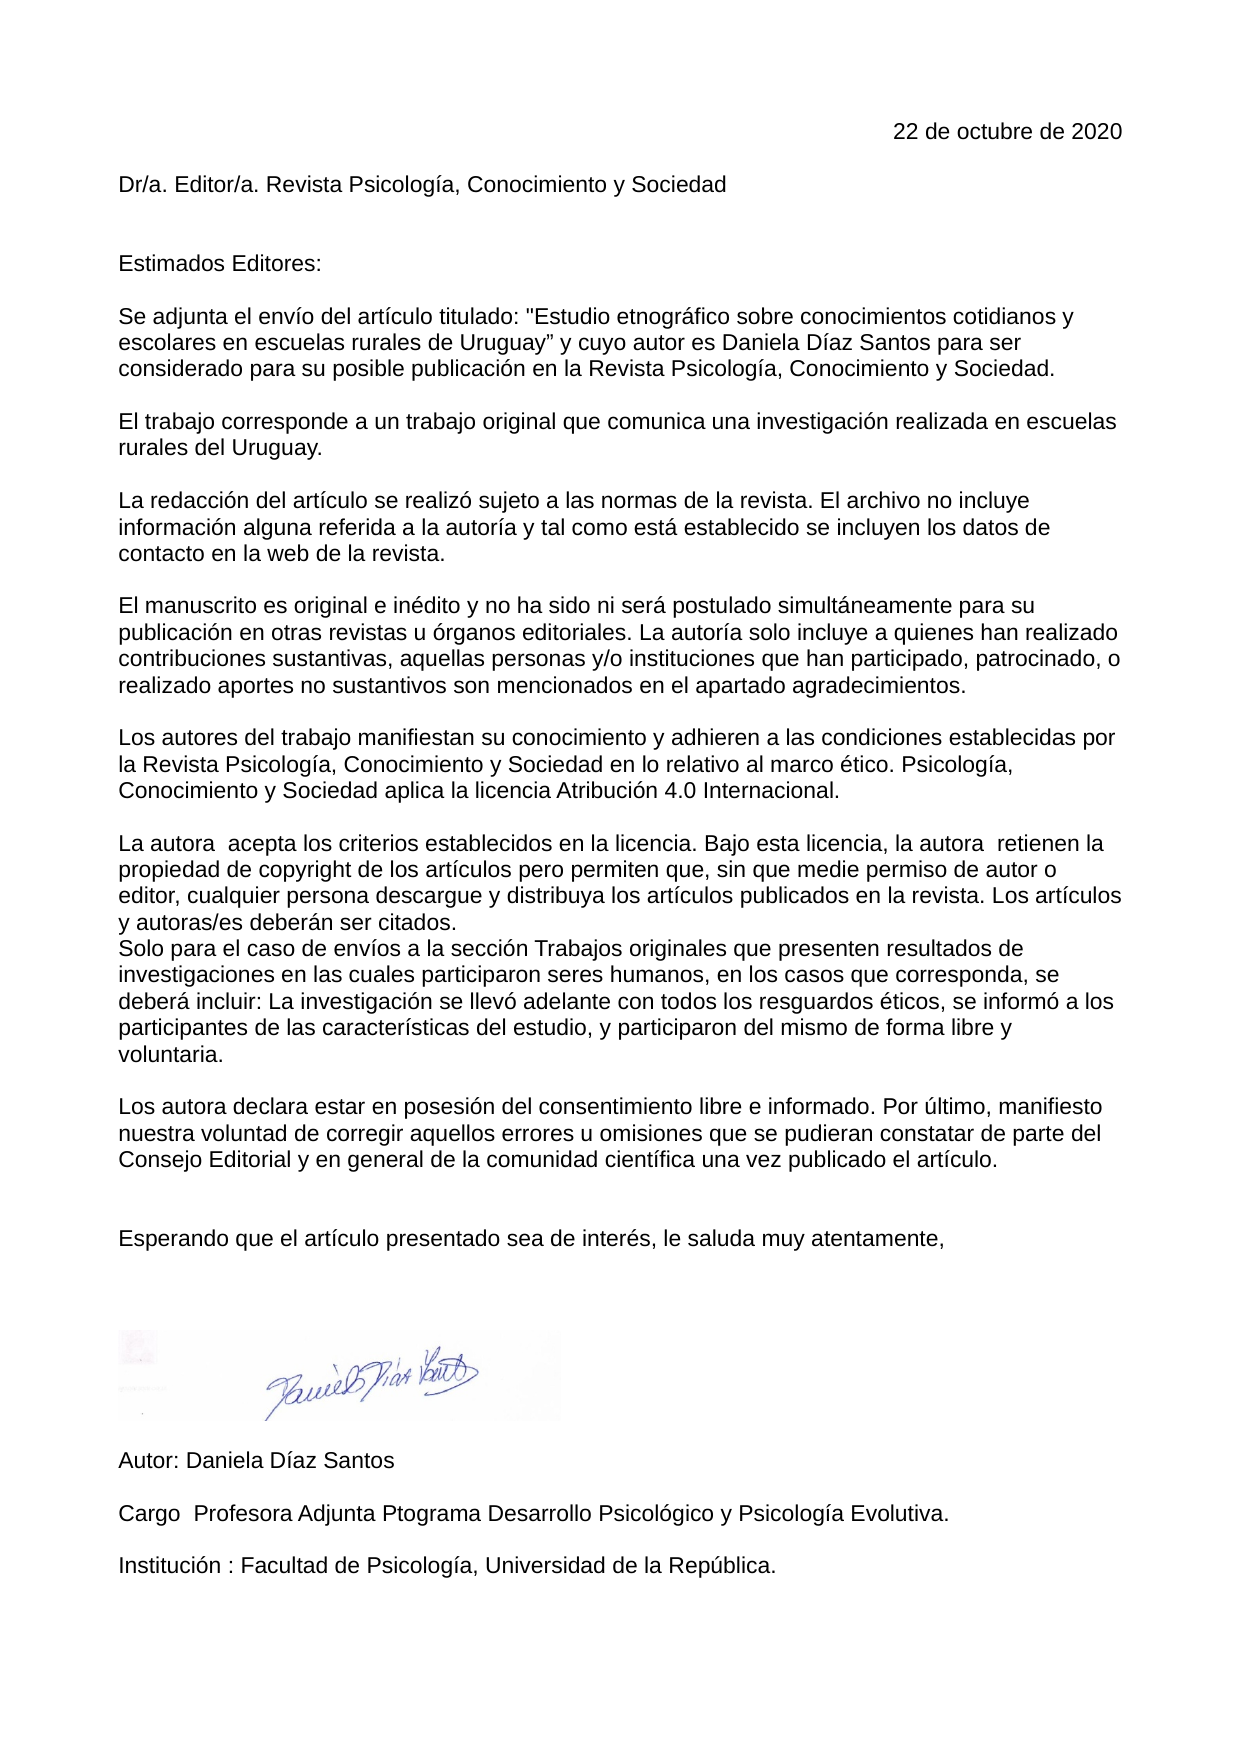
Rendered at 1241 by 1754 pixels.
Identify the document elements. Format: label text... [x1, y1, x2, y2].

text Los autores del trabajo manifiestan su conocimiento y adhieren a las condiciones establecidas por la Revista Psicología, Conocimiento y Sociedad en lo relativo al marco ético. Psicología, Conocimiento y Sociedad aplica la licencia Atribución 4.0 Internacional. [118, 724, 1122, 803]
text El manuscrito es original e inédito y no ha sido ni será postulado simultáneamente para su publicación en otras revistas u órganos editoriales. La autoría solo incluye a quienes han realizado contribuciones sustantivas, aquellas personas y/o instituciones que han participado, patrocinado, o realizado aportes no sustantivos son mencionados en el apartado agradecimientos. [118, 592, 1122, 698]
text Esperando que el artículo presentado sea de interés, le saluda muy atentamente, [118, 1225, 1122, 1251]
picture [118, 1330, 561, 1421]
text El trabajo corresponde a un trabajo original que comunica una investigación realizada en escuelas rurales del Uruguay. [118, 408, 1122, 461]
text Estimados Editores: [118, 250, 1122, 276]
text Cargo Profesora Adjunta Ptograma Desarrollo Psicológico y Psicología Evolutiva. [118, 1500, 1122, 1526]
text Institución : Facultad de Psicología, Universidad de la República. [118, 1552, 1122, 1579]
text Solo para el caso de envíos a la sección Trabajos originales que presenten resultados de investigaciones en las cuales participaron seres humanos, en los casos que corresponda, se deberá incluir: La investigación se llevó adelante con todos los resguardos éticos, se informó a los participantes de las características del estudio, y participaron del mismo de forma libre y voluntaria. [118, 935, 1122, 1067]
text Se adjunta el envío del artículo titulado: "Estudio etnográfico sobre conocimientos cotidianos y escolares en escuelas rurales de Uruguay” y cuyo autor es Daniela Díaz Santos para ser considerado para su posible publicación en la Revista Psicología, Conocimiento y Sociedad. [118, 303, 1122, 382]
text La autora acepta los criterios establecidos en la licencia. Bajo esta licencia, la autora retienen la propiedad de copyright de los artículos pero permiten que, sin que medie permiso de autor o editor, cualquier persona descargue y distribuya los artículos publicados en la revista. Los artículos y autoras/es deberán ser citados. [118, 830, 1122, 935]
text Los autora declara estar en posesión del consentimiento libre e informado. Por último, manifiesto nuestra voluntad de corregir aquellos errores u omisiones que se pudieran constatar de parte del Consejo Editorial y en general de la comunidad científica una vez publicado el artículo. [118, 1067, 1122, 1172]
text Dr/a. Editor/a. Revista Psicología, Conocimiento y Sociedad [118, 171, 1122, 197]
text La redacción del artículo se realizó sujeto a las normas de la revista. El archivo no incluye información alguna referida a la autoría y tal como está establecido se incluyen los datos de contacto en la web de la revista. [118, 487, 1122, 566]
text Autor: Daniela Díaz Santos [118, 1447, 1122, 1473]
text 22 de octubre de 2020 [118, 118, 1122, 144]
